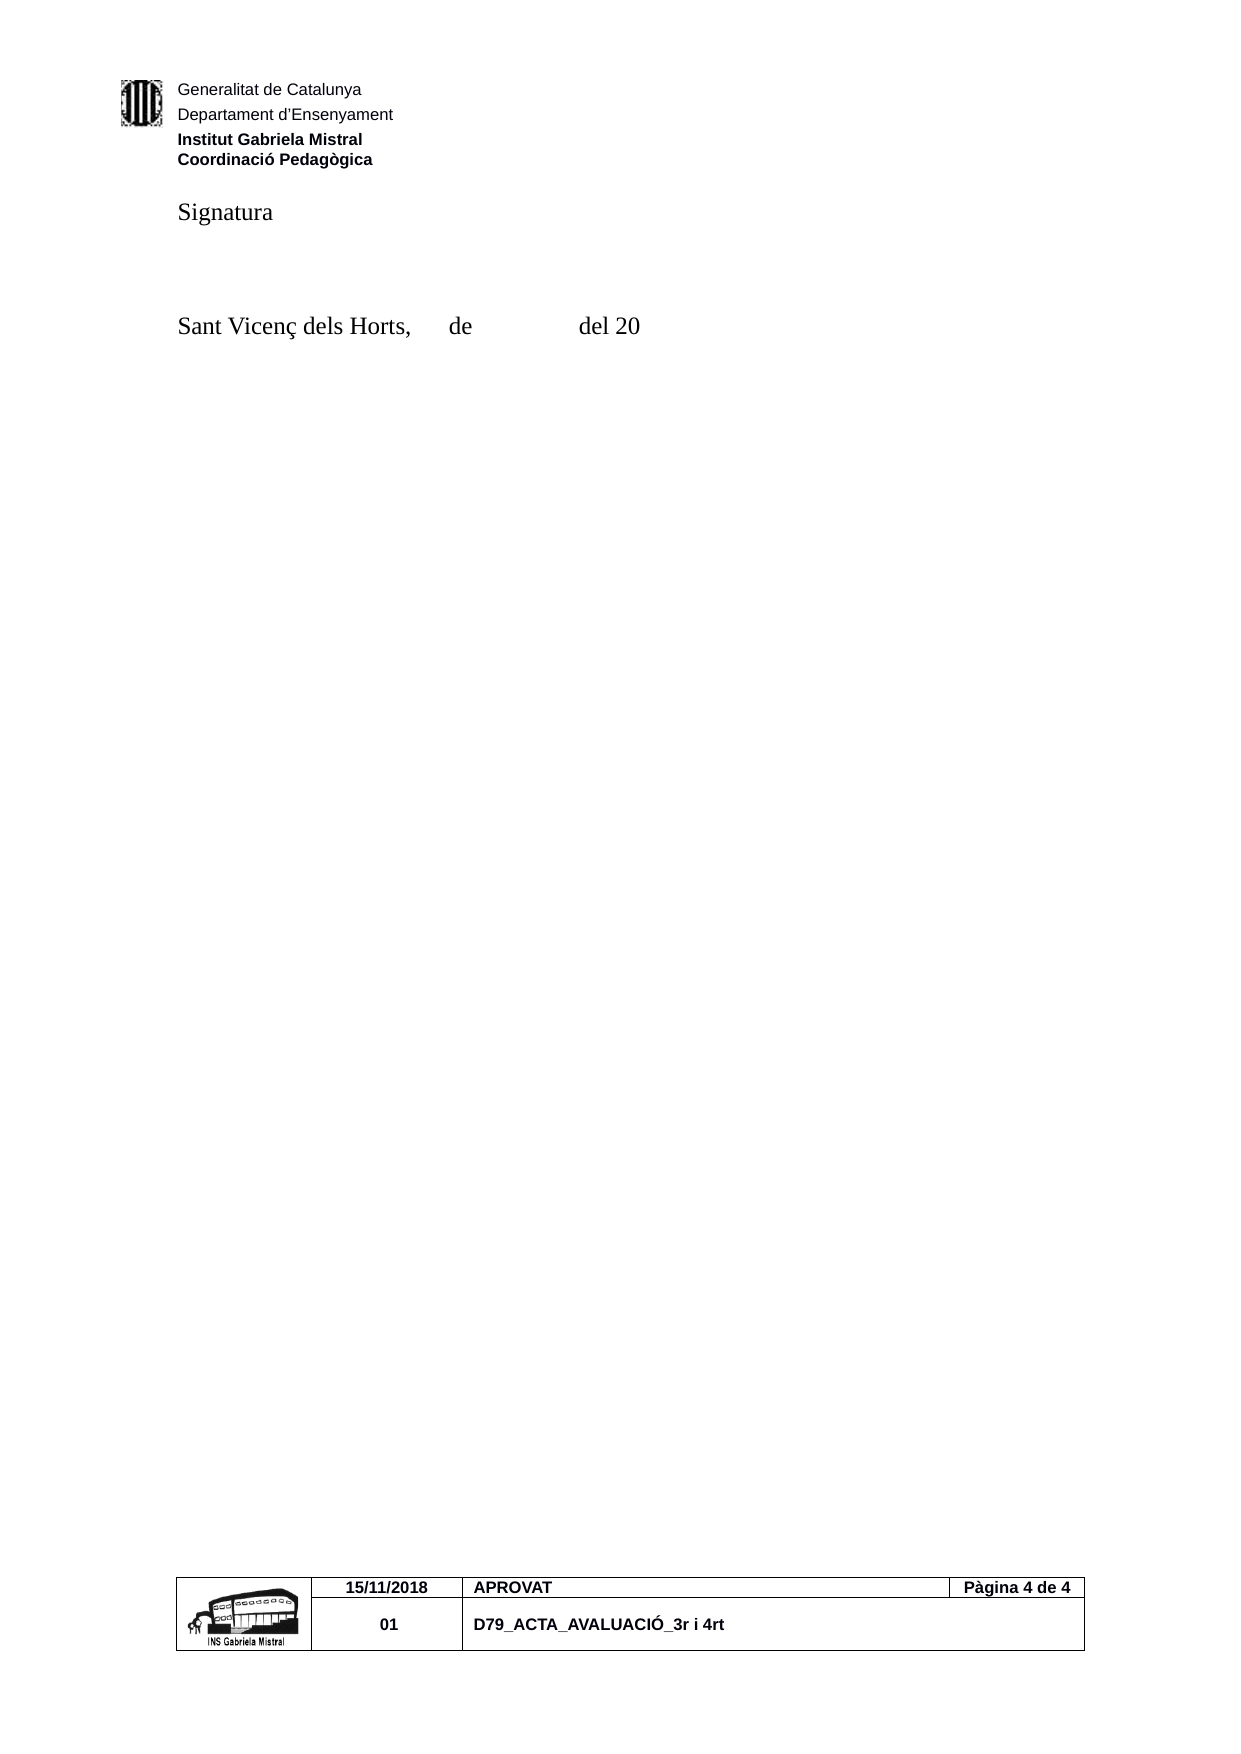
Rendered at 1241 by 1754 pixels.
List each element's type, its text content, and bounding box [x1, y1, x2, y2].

picture [121, 80, 164, 128]
picture [187, 1578, 299, 1650]
text Sant Vicenç dels Horts, de del 20 [177, 311, 1063, 339]
text Signatura [177, 197, 1063, 226]
